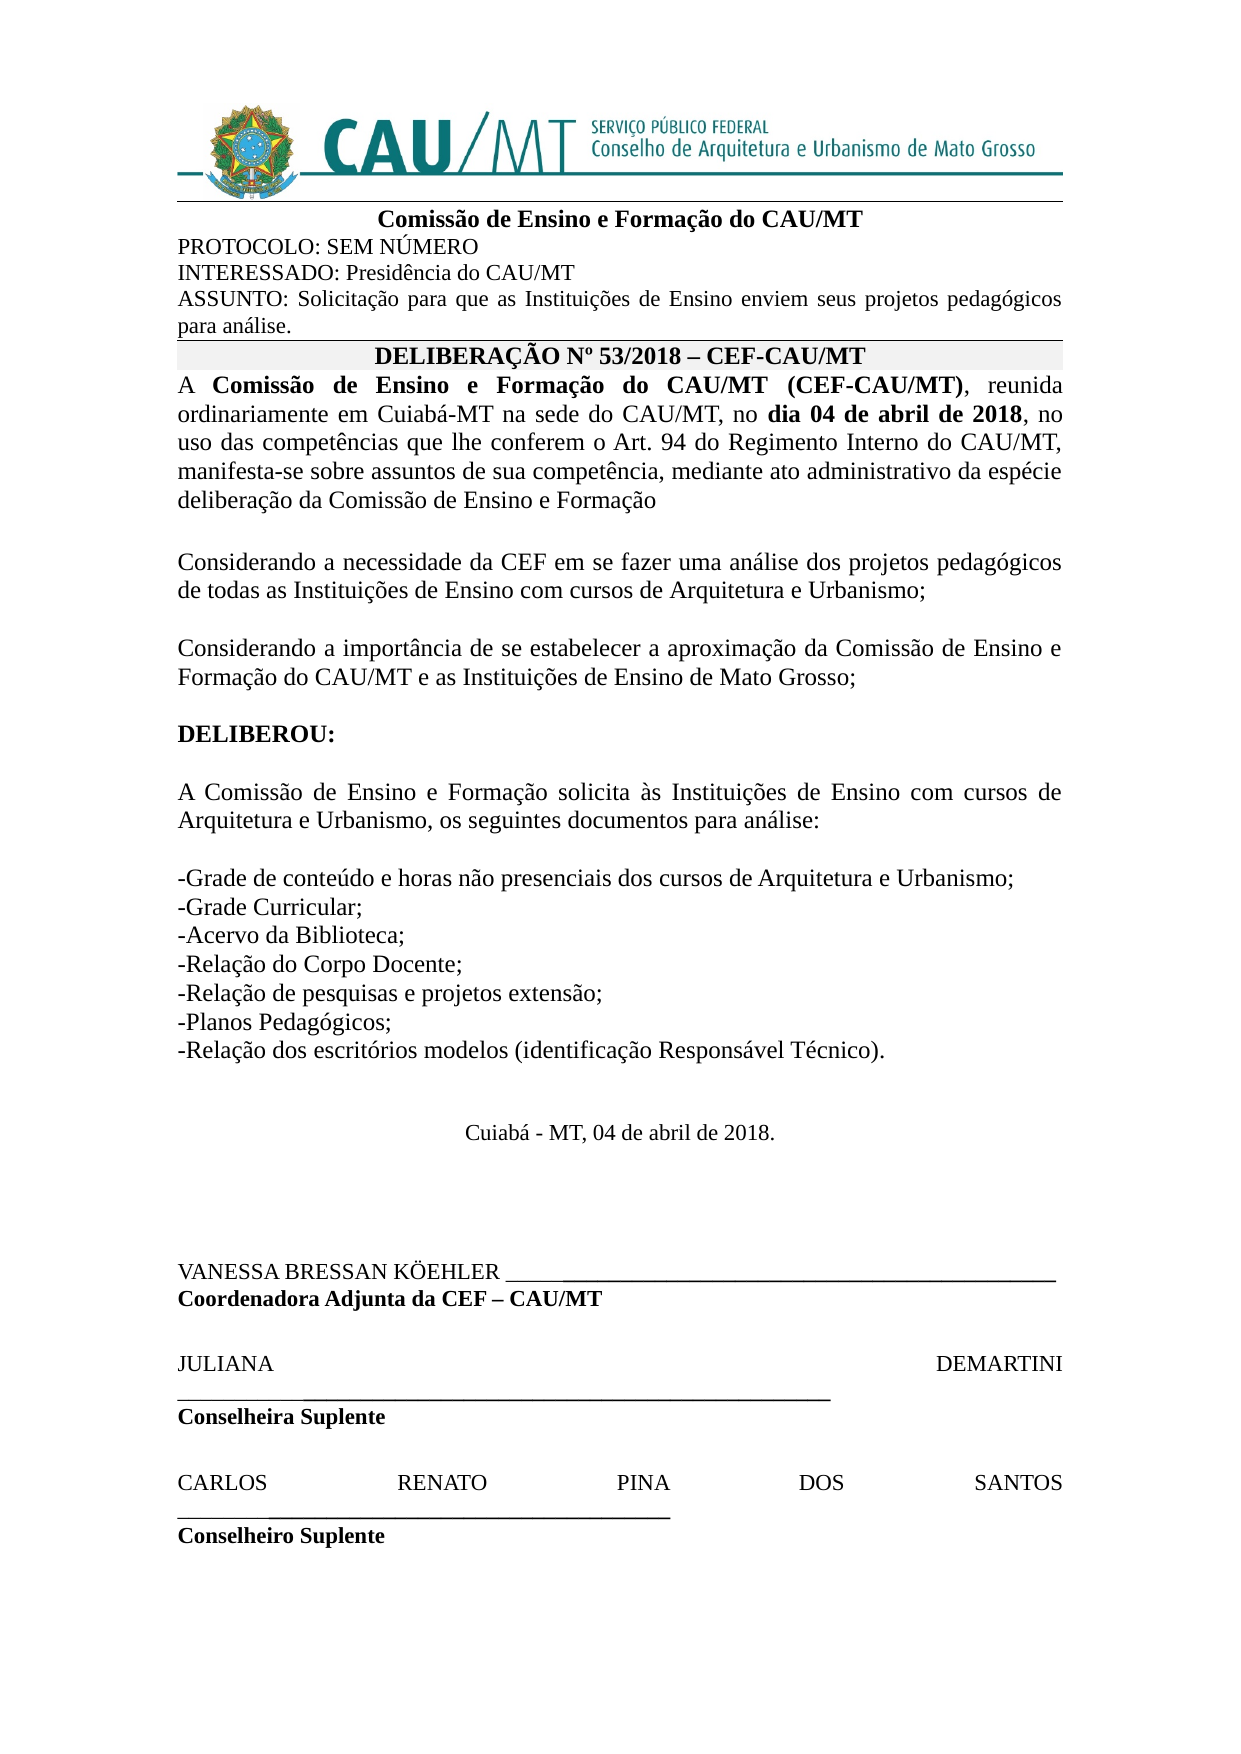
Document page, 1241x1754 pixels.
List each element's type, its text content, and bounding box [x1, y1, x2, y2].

text -Relação do Corpo Docente; [177, 949, 1063, 978]
text Conselheiro Suplente [177, 1522, 1063, 1548]
text ASSUNTO: Solicitação para que as Instituições de Ensino enviem seus projetos pedagógicos para análise. [177, 282, 1063, 340]
text DELIBERAÇÃO Nº 53/2018 – CEF-CAU/MT [177, 341, 1063, 370]
text -Grade de conteúdo e horas não presenciais dos cursos de Arquitetura e Urbanismo; [177, 863, 1063, 892]
text A Comissão de Ensino e Formação do CAU/MT (CEF-CAU/MT), reunida ordinariamente em Cuiabá-MT na sede do CAU/MT, no dia 04 de abril de 2018, no uso das competências que lhe conferem o Art. 94 do Regimento Interno do CAU/MT, manifesta-se sobre assuntos de sua competência, mediante ato administrativo da espécie deliberação da Comissão de Ensino e Formação [177, 370, 1063, 514]
text JULIANA DEMARTINI _________________________________________________________ [177, 1351, 1063, 1403]
text DELIBEROU: [177, 719, 1063, 748]
text -Grade Curricular; [177, 892, 1063, 921]
text VANESSA BRESSAN KÖEHLER ________________________________________________ [177, 1258, 1063, 1285]
text -Planos Pedagógicos; [177, 1007, 1063, 1036]
text A Comissão de Ensino e Formação solicita às Instituições de Ensino com cursos de Arquitetura e Urbanismo, os seguintes documentos para análise: [177, 777, 1063, 834]
text CARLOS RENATO PINA DOS SANTOS ___________________________________________ [177, 1469, 1063, 1522]
text -Relação dos escritórios modelos (identificação Responsável Técnico). [177, 1036, 1063, 1064]
text INTERESSADO: Presidência do CAU/MT [177, 259, 1063, 282]
text Cuiabá - MT, 04 de abril de 2018. [177, 1119, 1063, 1146]
text -Acervo da Biblioteca; [177, 921, 1063, 949]
text Considerando a necessidade da CEF em se fazer uma análise dos projetos pedagógicos de todas as Instituições de Ensino com cursos de Arquitetura e Urbanismo; [177, 547, 1063, 604]
text -Relação de pesquisas e projetos extensão; [177, 978, 1063, 1007]
text PROTOCOLO: SEM NÚMERO [177, 233, 1063, 259]
text Coordenadora Adjunta da CEF – CAU/MT [177, 1285, 1063, 1311]
text Considerando a importância de se estabelecer a aproximação da Comissão de Ensino e Formação do CAU/MT e as Instituições de Ensino de Mato Grosso; [177, 633, 1063, 691]
text Conselheira Suplente [177, 1403, 1063, 1429]
text Comissão de Ensino e Formação do CAU/MT [177, 202, 1063, 233]
